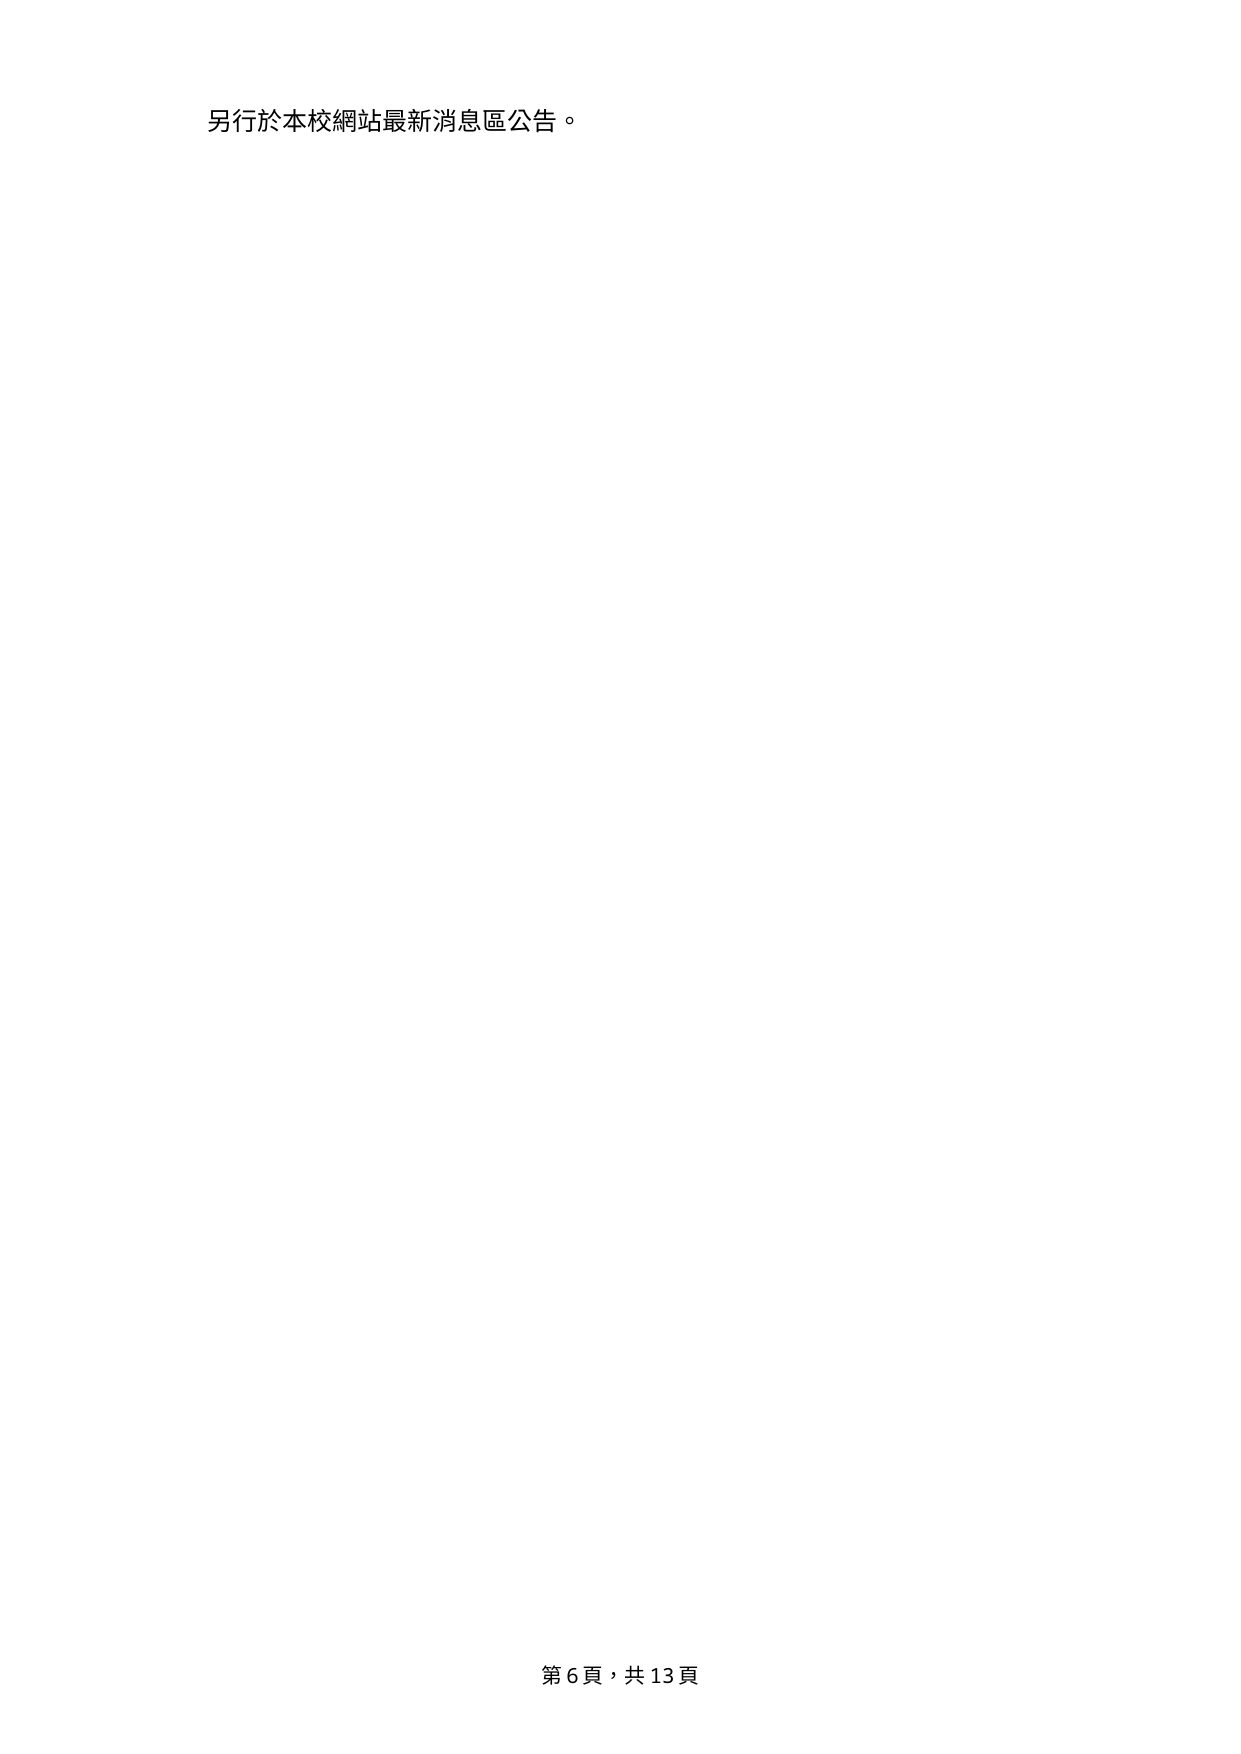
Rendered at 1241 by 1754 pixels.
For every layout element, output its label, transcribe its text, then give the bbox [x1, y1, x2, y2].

list 另行於本校網站最新消息區公告。 [118, 78, 1122, 141]
